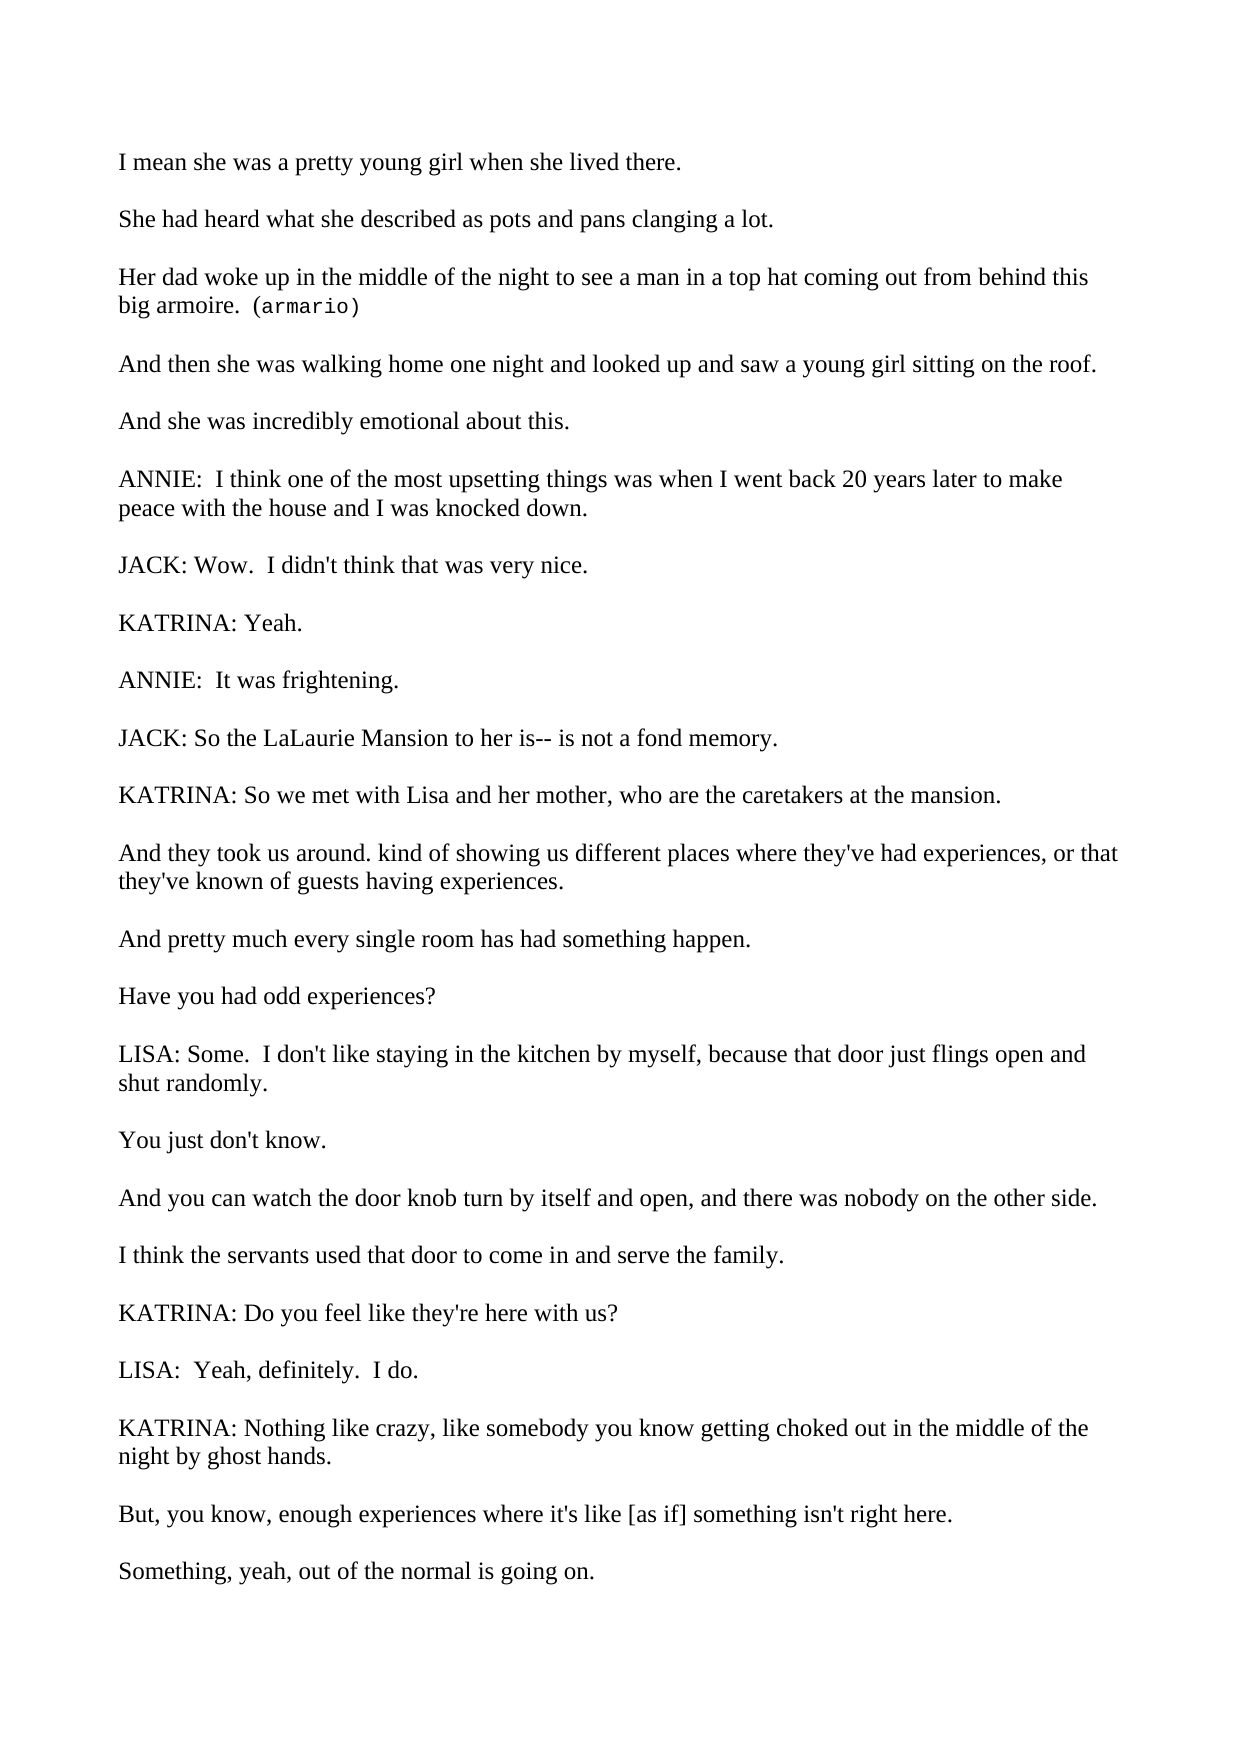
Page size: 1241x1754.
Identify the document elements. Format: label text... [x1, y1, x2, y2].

text But, you know, enough experiences where it's like [as if] something isn't right here. [118, 1499, 1122, 1528]
text JACK: Wow. I didn't think that was very nice. [118, 550, 1122, 579]
text ANNIE: I think one of the most upsetting things was when I went back 20 years later to make peace with the house and I was knocked down. [118, 464, 1122, 521]
text And then she was walking home one night and looked up and saw a young girl sitting on the roof. [118, 349, 1122, 378]
text KATRINA: Nothing like crazy, like somebody you know getting choked out in the middle of the night by ghost hands. [118, 1413, 1122, 1470]
text LISA: Some. I don't like staying in the kitchen by myself, because that door just flings open and shut randomly. [118, 1039, 1122, 1096]
text And they took us around. kind of showing us different places where they've had experiences, or that they've known of guests having experiences. [118, 838, 1122, 895]
text I mean she was a pretty young girl when she lived there. [118, 147, 1122, 176]
text ANNIE: It was frightening. [118, 665, 1122, 694]
text Have you had odd experiences? [118, 981, 1122, 1010]
text KATRINA: Yeah. [118, 608, 1122, 636]
text Her dad woke up in the middle of the night to see a man in a top hat coming out from behind this big armoire. (armario) [118, 262, 1122, 320]
text And pretty much every single room has had something happen. [118, 924, 1122, 953]
text And you can watch the door knob turn by itself and open, and there was nobody on the other side. [118, 1183, 1122, 1211]
text KATRINA: So we met with Lisa and her mother, who are the caretakers at the mansion. [118, 780, 1122, 809]
text JACK: So the LaLaurie Mansion to her is-- is not a fond memory. [118, 723, 1122, 751]
text You just don't know. [118, 1125, 1122, 1154]
text Something, yeah, out of the normal is going on. [118, 1556, 1122, 1585]
text LISA: Yeah, definitely. I do. [118, 1355, 1122, 1384]
text KATRINA: Do you feel like they're here with us? [118, 1298, 1122, 1326]
text She had heard what she described as pots and pans clanging a lot. [118, 204, 1122, 233]
text I think the servants used that door to come in and serve the family. [118, 1240, 1122, 1269]
text And she was incredibly emotional about this. [118, 406, 1122, 435]
